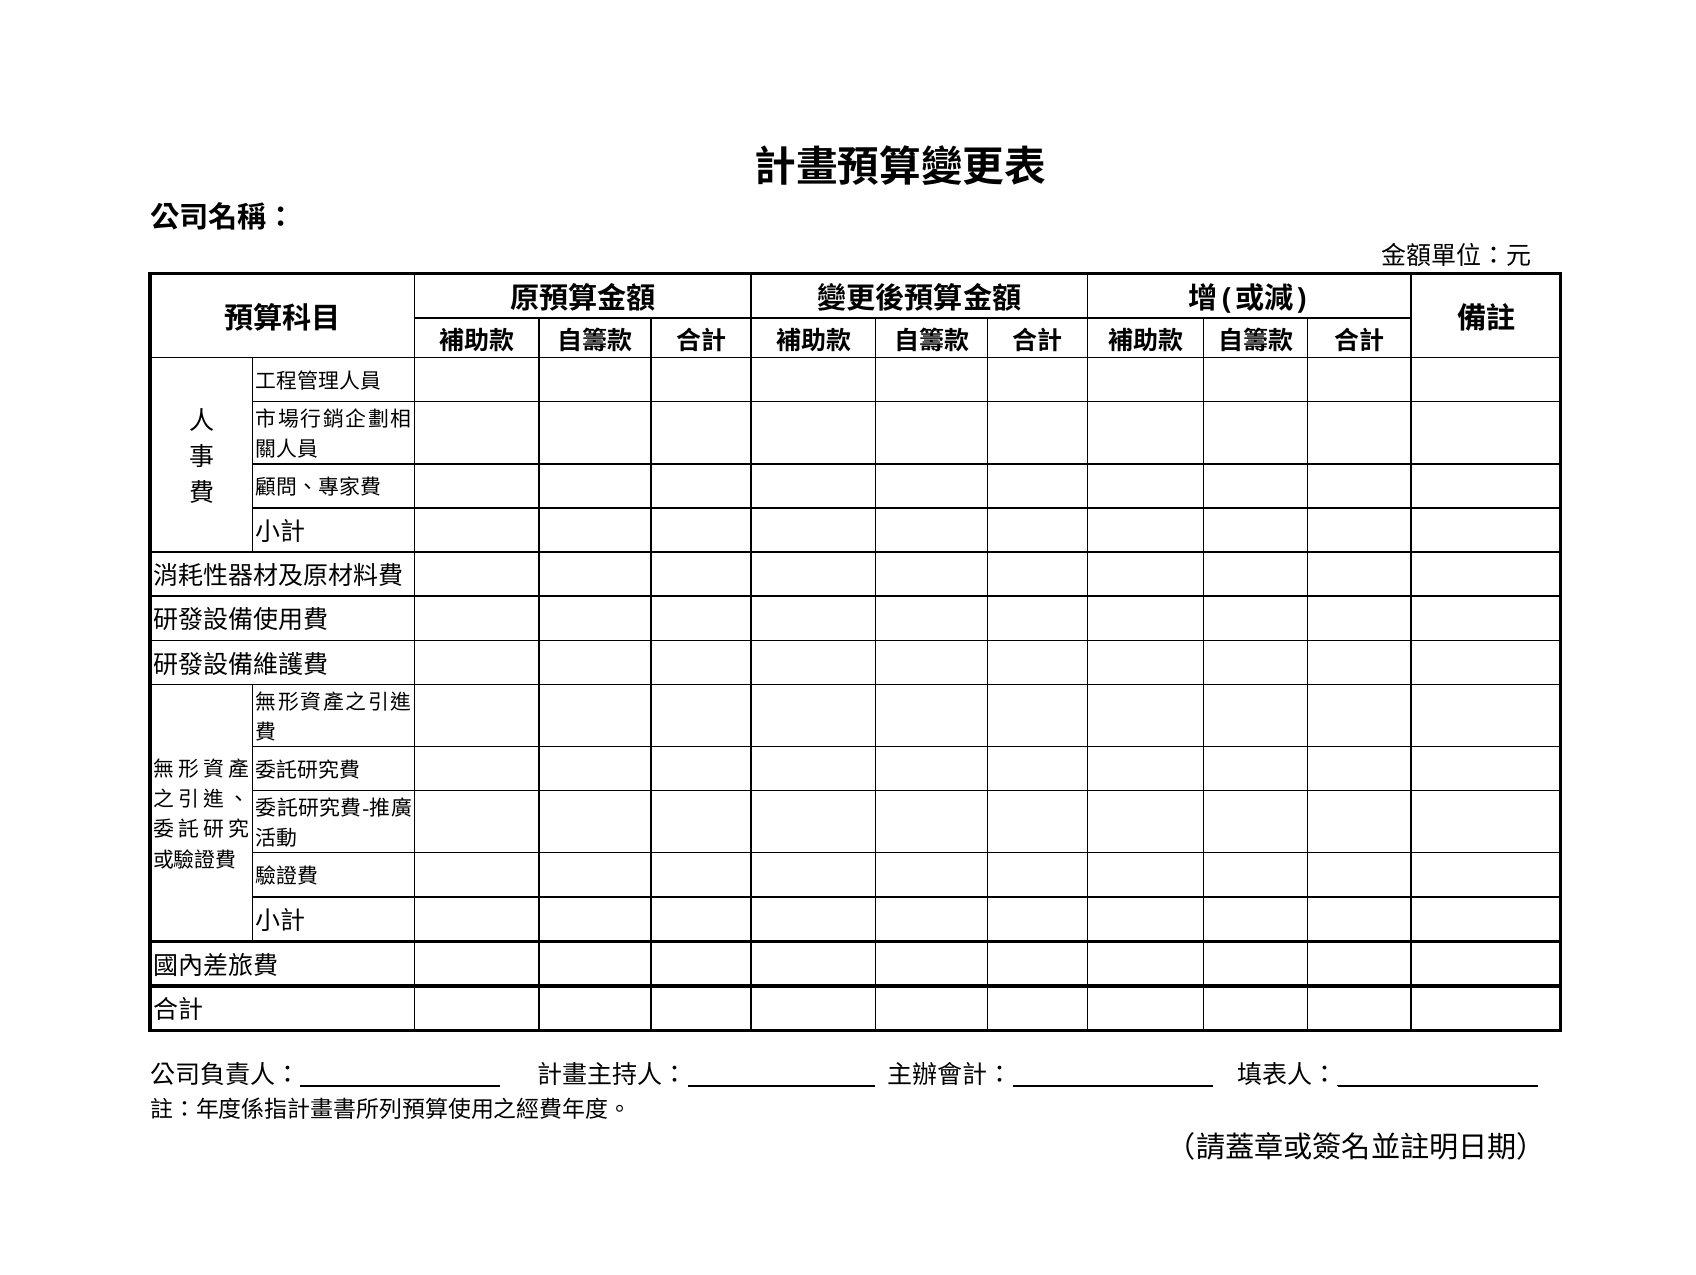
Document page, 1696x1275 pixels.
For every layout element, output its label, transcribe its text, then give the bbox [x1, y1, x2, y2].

table_cell [988, 597, 1087, 639]
table_cell [752, 641, 875, 684]
table_cell [1412, 641, 1559, 684]
table_cell [415, 943, 538, 984]
table_cell [652, 509, 750, 551]
table_cell [876, 402, 987, 463]
table_cell [652, 898, 750, 940]
table_cell [988, 358, 1087, 401]
table_cell [540, 597, 650, 639]
table_cell [540, 465, 650, 507]
table_cell [876, 943, 987, 984]
table_cell [988, 553, 1087, 595]
table_cell 合計 [652, 319, 750, 357]
table_cell [988, 898, 1087, 940]
table_cell [415, 685, 538, 746]
table_cell [1308, 943, 1410, 984]
table_cell 研發設備維護費 [152, 641, 414, 684]
table_cell [988, 402, 1087, 463]
table_cell 驗證費 [253, 853, 414, 896]
table_cell [1204, 747, 1307, 790]
table_cell [1204, 685, 1307, 746]
table_cell [652, 402, 750, 463]
table_cell [1412, 685, 1559, 746]
table_cell [988, 791, 1087, 852]
table_cell [415, 402, 538, 463]
table_cell [415, 465, 538, 507]
table_cell [988, 509, 1087, 551]
table_cell [415, 747, 538, 790]
table_cell [876, 853, 987, 896]
table_cell [1308, 685, 1410, 746]
table_cell [1412, 553, 1559, 595]
table_cell [1412, 402, 1559, 463]
table_cell [652, 641, 750, 684]
table_cell [988, 685, 1087, 746]
table_cell [876, 641, 987, 684]
table_cell [1204, 943, 1307, 984]
table_cell 人 事 費 [152, 358, 252, 551]
table_cell 研發設備使用費 [152, 597, 414, 639]
table_cell [1412, 358, 1559, 401]
table_cell [540, 853, 650, 896]
table_cell [876, 685, 987, 746]
table_cell [876, 597, 987, 639]
table_cell [1308, 988, 1410, 1028]
table_cell [1204, 358, 1307, 401]
table_cell [1412, 791, 1559, 852]
table_cell [415, 853, 538, 896]
table_cell [876, 898, 987, 940]
table_cell [1204, 597, 1307, 639]
table_cell [652, 791, 750, 852]
table_cell [1204, 553, 1307, 595]
table_cell [1204, 465, 1307, 507]
table_cell [652, 597, 750, 639]
table_cell [1308, 641, 1410, 684]
table_cell [1412, 465, 1559, 507]
table_cell [752, 853, 875, 896]
table_cell [1412, 853, 1559, 896]
table_cell 補助款 [415, 319, 538, 357]
table_cell 小計 [253, 898, 414, 940]
table_cell [1204, 988, 1307, 1028]
table_cell [652, 465, 750, 507]
table_cell [1204, 402, 1307, 463]
table_cell [1204, 641, 1307, 684]
table_cell [1088, 509, 1203, 551]
table_cell [752, 509, 875, 551]
table_cell 合計 [152, 988, 414, 1028]
table_cell [540, 641, 650, 684]
table_cell [415, 509, 538, 551]
table_cell [540, 988, 650, 1028]
table_cell 補助款 [1088, 319, 1203, 357]
table_cell [752, 597, 875, 639]
table_cell [652, 358, 750, 401]
table_cell [415, 988, 538, 1028]
table_cell 無形資產之引進、委託研究或驗證費 [152, 685, 252, 940]
table_cell [1088, 943, 1203, 984]
table_cell 自籌款 [1204, 319, 1307, 357]
table_cell [876, 553, 987, 595]
table_cell [1308, 509, 1410, 551]
table_cell [540, 943, 650, 984]
table_cell [1412, 988, 1559, 1028]
table_cell [752, 685, 875, 746]
table_cell [1412, 943, 1559, 984]
table_cell [1204, 853, 1307, 896]
table_cell [1412, 509, 1559, 551]
table_cell [1308, 791, 1410, 852]
table_cell [988, 988, 1087, 1028]
table_cell [540, 402, 650, 463]
table_cell [988, 641, 1087, 684]
table_header 變更後預算金額 [752, 275, 1087, 317]
table_header 增(或減) [1088, 275, 1410, 317]
table_cell [1412, 597, 1559, 639]
table_cell [752, 791, 875, 852]
table_cell [415, 597, 538, 639]
table_cell [415, 358, 538, 401]
table_cell [988, 747, 1087, 790]
table_cell [1308, 747, 1410, 790]
table_cell 自籌款 [876, 319, 987, 357]
table_cell [1088, 747, 1203, 790]
table_cell 委託研究費-推廣活動 [253, 791, 414, 852]
table_header 原預算金額 [415, 275, 750, 317]
table_cell [652, 988, 750, 1028]
text 計畫預算變更表 [150, 133, 1650, 193]
table_cell [1308, 853, 1410, 896]
table_cell [540, 791, 650, 852]
table_cell [876, 988, 987, 1028]
text 公司負責人： 計畫主持人： 主辦會計： 填表人：＿＿＿＿＿＿＿＿ [150, 1054, 1546, 1091]
table_cell [540, 747, 650, 790]
table_cell [1088, 465, 1203, 507]
table_cell [988, 943, 1087, 984]
table_cell 顧問、專家費 [253, 465, 414, 507]
table_cell [752, 465, 875, 507]
table_header 備註 [1412, 275, 1559, 357]
table_cell [1308, 402, 1410, 463]
table_cell [1088, 553, 1203, 595]
table_cell [415, 791, 538, 852]
table_cell [415, 898, 538, 940]
text 金額單位：元 [150, 236, 1531, 272]
table_cell [652, 685, 750, 746]
table_cell [1204, 509, 1307, 551]
table_cell [1088, 641, 1203, 684]
table_cell [1088, 988, 1203, 1028]
table_cell 合計 [1308, 319, 1410, 357]
table_cell [1308, 465, 1410, 507]
text 註：年度係指計畫書所列預算使用之經費年度。 [150, 1091, 1546, 1124]
table_cell [540, 509, 650, 551]
table_cell [1204, 791, 1307, 852]
table_cell [752, 943, 875, 984]
table_cell [1412, 898, 1559, 940]
table_cell [652, 943, 750, 984]
table_cell [988, 853, 1087, 896]
table_cell [988, 465, 1087, 507]
table_cell 市場行銷企劃相關人員 [253, 402, 414, 463]
table_cell [876, 791, 987, 852]
table_cell [876, 509, 987, 551]
table_cell [1088, 898, 1203, 940]
text 公司名稱： [150, 193, 1546, 236]
table_cell [876, 358, 987, 401]
table_cell [752, 988, 875, 1028]
table_cell 補助款 [752, 319, 875, 357]
text （請蓋章或簽名並註明日期） [150, 1124, 1546, 1166]
table_cell 合計 [988, 319, 1087, 357]
table_cell 自籌款 [540, 319, 650, 357]
table_cell [1088, 853, 1203, 896]
table_cell 國內差旅費 [152, 943, 414, 984]
table_cell [876, 747, 987, 790]
table_cell [1308, 553, 1410, 595]
table_cell [1308, 898, 1410, 940]
table_cell [1308, 597, 1410, 639]
table_cell 工程管理人員 [253, 358, 414, 401]
table_cell [415, 641, 538, 684]
table_cell [540, 898, 650, 940]
table_cell [652, 853, 750, 896]
table_cell 消耗性器材及原材料費 [152, 553, 414, 595]
table_cell [1204, 898, 1307, 940]
table_cell [540, 358, 650, 401]
table_cell [1088, 685, 1203, 746]
table_cell [1412, 747, 1559, 790]
table_cell [1088, 358, 1203, 401]
table_cell [1088, 597, 1203, 639]
table_cell 無形資產之引進費 [253, 685, 414, 746]
table_cell [415, 553, 538, 595]
table_cell [1088, 791, 1203, 852]
table_cell [1308, 358, 1410, 401]
table_cell [752, 898, 875, 940]
table_cell [540, 553, 650, 595]
table_cell [752, 358, 875, 401]
table_header 預算科目 [152, 275, 414, 357]
table_cell [752, 553, 875, 595]
table_cell 委託研究費 [253, 747, 414, 790]
table_cell [1088, 402, 1203, 463]
table_cell [876, 465, 987, 507]
table_cell [752, 747, 875, 790]
table_cell [652, 553, 750, 595]
table_cell [540, 685, 650, 746]
table_cell 小計 [253, 509, 414, 551]
table_cell [652, 747, 750, 790]
table_cell [752, 402, 875, 463]
